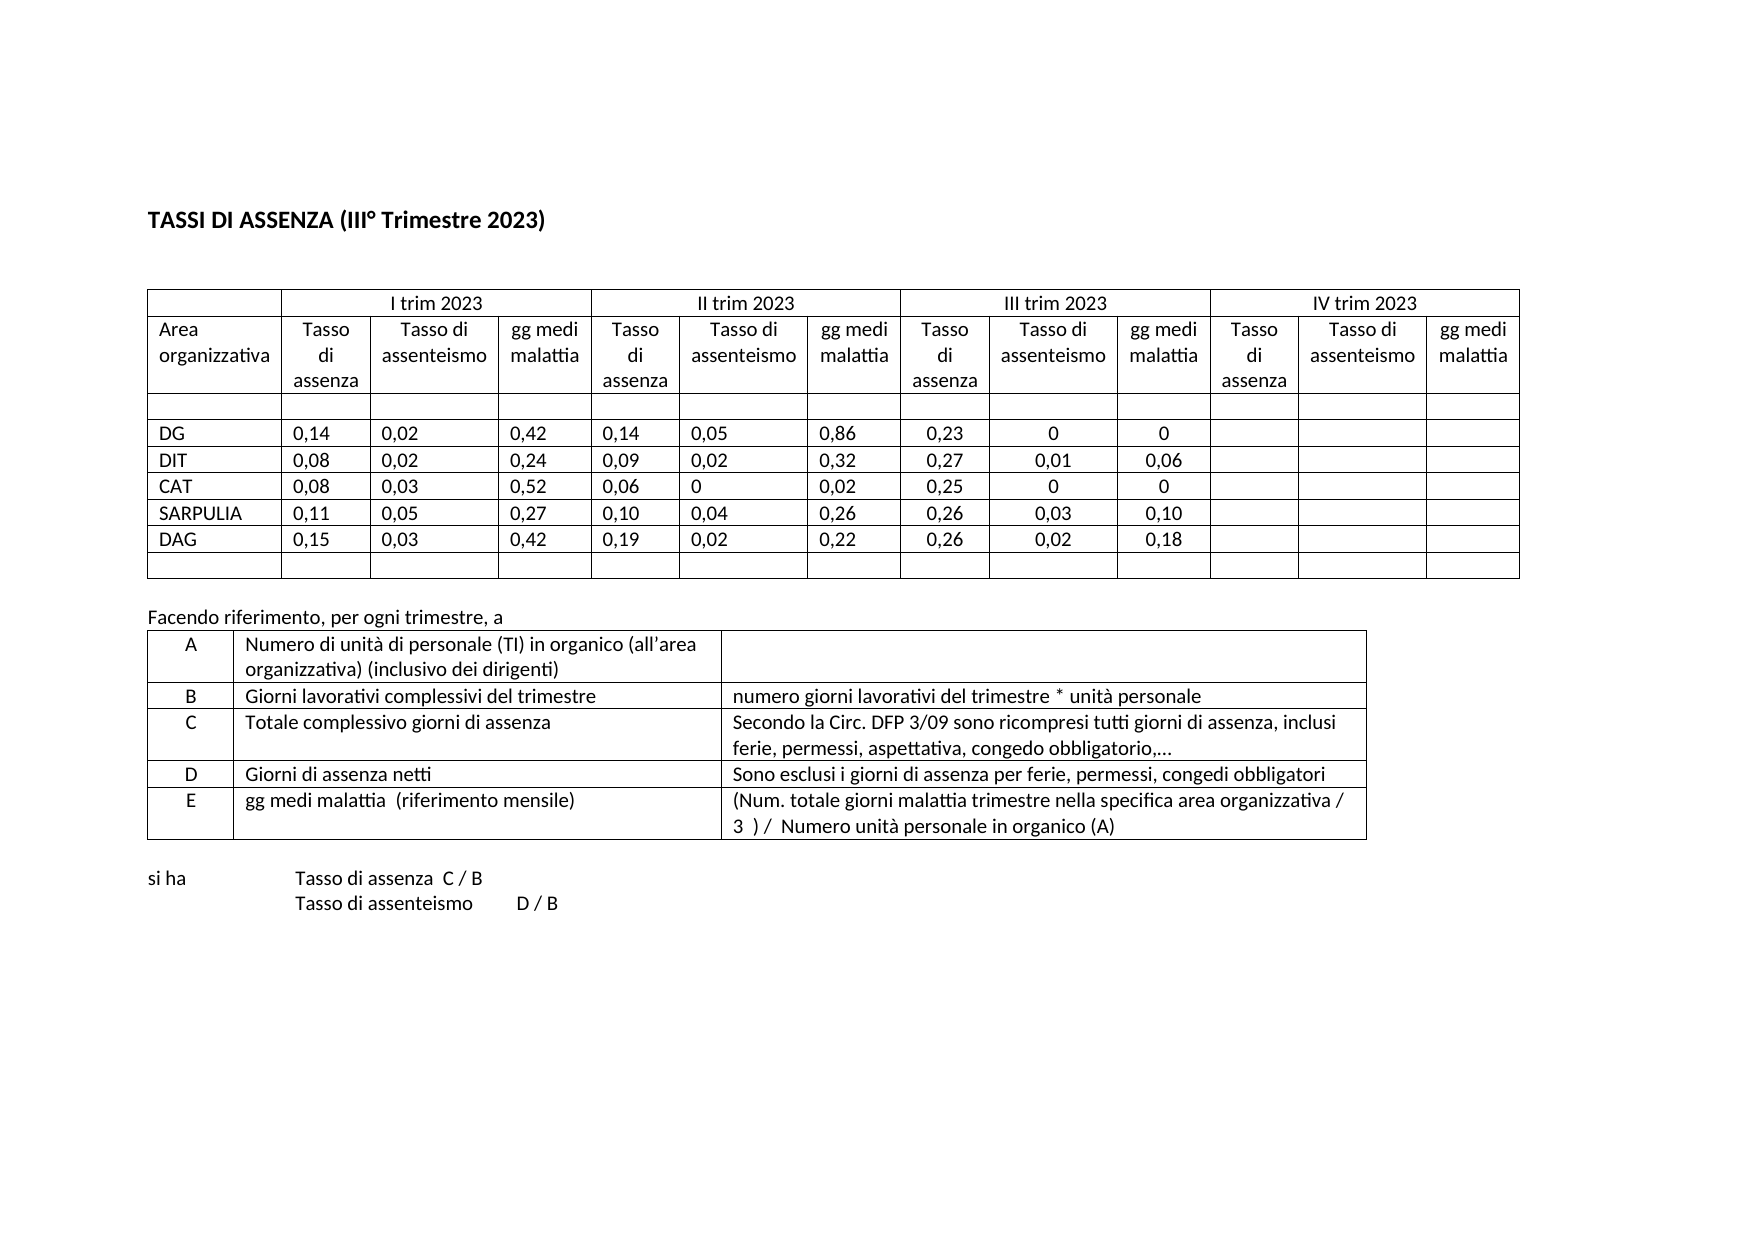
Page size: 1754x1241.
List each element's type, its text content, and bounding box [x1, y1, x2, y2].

table_cell Area organizzativa [148, 317, 281, 393]
table_cell DAG [148, 526, 281, 552]
table_cell [1118, 394, 1210, 419]
table_cell Secondo la Circ. DFP 3/09 sono ricompresi tutti giorni di assenza, inclusi ferie, permessi, aspettativa, congedo obbligatorio,… [722, 709, 1366, 760]
table_cell 0,14 [592, 420, 679, 446]
table_cell [808, 553, 900, 578]
table_cell 0,52 [499, 473, 591, 499]
table_cell Tasso di assenteismo [371, 317, 498, 393]
table_cell [371, 394, 498, 419]
table_cell 0,03 [990, 500, 1117, 525]
table_cell [282, 553, 370, 578]
table_cell [1211, 473, 1298, 499]
table_cell 0,05 [680, 420, 807, 446]
table_cell DIT [148, 447, 281, 472]
table_cell [148, 394, 281, 419]
table_cell 0,02 [371, 447, 498, 472]
table_cell Tasso di assenteismo [990, 317, 1117, 393]
table_header Numero di unità di personale (TI) in organico (all’area organizzativa) (inclusivo dei dirigenti) [234, 631, 721, 682]
table_cell 0,42 [499, 526, 591, 552]
table_cell [282, 394, 370, 419]
table_header A [148, 631, 233, 682]
table_header III trim 2023 [901, 290, 1210, 316]
table_cell [1299, 447, 1426, 472]
table_header I trim 2023 [282, 290, 591, 316]
table_cell [990, 394, 1117, 419]
table_cell 0,24 [499, 447, 591, 472]
table_cell [371, 553, 498, 578]
table_cell 0,08 [282, 473, 370, 499]
table_cell 0,02 [680, 526, 807, 552]
table_cell 0,06 [592, 473, 679, 499]
table_cell 0,22 [808, 526, 900, 552]
table_cell 0,02 [680, 447, 807, 472]
table_cell [1299, 473, 1426, 499]
table_cell 0 [1118, 420, 1210, 446]
table_cell Totale complessivo giorni di assenza [234, 709, 721, 760]
table_cell [1299, 553, 1426, 578]
table_header II trim 2023 [592, 290, 900, 316]
table_cell 0,04 [680, 500, 807, 525]
table_cell 0 [680, 473, 807, 499]
table_cell Tasso di assenteismo [1299, 317, 1426, 393]
table_cell 0,10 [592, 500, 679, 525]
table_cell [680, 394, 807, 419]
table_header [148, 290, 281, 316]
table_cell 0,27 [901, 447, 989, 472]
table_cell 0,03 [371, 526, 498, 552]
table_cell 0,02 [371, 420, 498, 446]
table_cell [1211, 553, 1298, 578]
table_cell E [148, 788, 233, 838]
text TASSI DI ASSENZA (III° Trimestre 2023) [148, 204, 1636, 235]
table_cell 0 [1118, 473, 1210, 499]
table_cell 0,86 [808, 420, 900, 446]
table_cell Giorni lavorativi complessivi del trimestre [234, 683, 721, 708]
table_cell 0,15 [282, 526, 370, 552]
table_cell 0,25 [901, 473, 989, 499]
table_cell [1299, 526, 1426, 552]
table_cell [1427, 447, 1519, 472]
table_cell [1427, 500, 1519, 525]
table_cell D [148, 761, 233, 787]
table_cell Tasso di assenza [592, 317, 679, 393]
table_cell 0,09 [592, 447, 679, 472]
text si ha Tasso di assenza C / B [148, 865, 1636, 890]
table_cell [1211, 526, 1298, 552]
table_cell 0,26 [901, 526, 989, 552]
table_cell [808, 394, 900, 419]
table_cell [1211, 447, 1298, 472]
table_cell [680, 553, 807, 578]
table_cell gg medi malattia [808, 317, 900, 393]
table_cell 0,19 [592, 526, 679, 552]
table_cell [1299, 500, 1426, 525]
table_cell gg medi malattia [499, 317, 591, 393]
table_header [722, 631, 1366, 682]
table_cell 0,26 [808, 500, 900, 525]
table_cell [1427, 526, 1519, 552]
table_cell 0,14 [282, 420, 370, 446]
table_cell Tasso di assenteismo [680, 317, 807, 393]
table_cell C [148, 709, 233, 760]
table_cell Giorni di assenza netti [234, 761, 721, 787]
table_cell [148, 553, 281, 578]
table_cell gg medi malattia (riferimento mensile) [234, 788, 721, 838]
table_cell 0,32 [808, 447, 900, 472]
table_cell (Num. totale giorni malattia trimestre nella specifica area organizzativa / 3 ) / Numero unità personale in organico (A) [722, 788, 1366, 838]
table_cell [1211, 420, 1298, 446]
table_cell 0,26 [901, 500, 989, 525]
table_cell B [148, 683, 233, 708]
table_cell [1427, 420, 1519, 446]
table_cell 0,02 [990, 526, 1117, 552]
table_cell [499, 394, 591, 419]
table_cell numero giorni lavorativi del trimestre * unità personale [722, 683, 1366, 708]
table_cell 0 [990, 473, 1117, 499]
table_cell Tasso di assenza [901, 317, 989, 393]
table_cell [901, 553, 989, 578]
table_cell gg medi malattia [1118, 317, 1210, 393]
table_cell 0,02 [808, 473, 900, 499]
table_cell 0,06 [1118, 447, 1210, 472]
table_cell 0,11 [282, 500, 370, 525]
table_cell DG [148, 420, 281, 446]
table_cell 0,23 [901, 420, 989, 446]
table_cell [1211, 500, 1298, 525]
table_cell [1427, 473, 1519, 499]
table_cell 0,03 [371, 473, 498, 499]
table_cell Tasso di assenza [282, 317, 370, 393]
table_cell SARPULIA [148, 500, 281, 525]
table_cell Sono esclusi i giorni di assenza per ferie, permessi, congedi obbligatori [722, 761, 1366, 787]
table_cell 0,18 [1118, 526, 1210, 552]
table_cell 0 [990, 420, 1117, 446]
table_cell 0,42 [499, 420, 591, 446]
text Tasso di assenteismo D / B [148, 890, 1636, 916]
table_cell gg medi malattia [1427, 317, 1519, 393]
table_cell [901, 394, 989, 419]
table_header IV trim 2023 [1211, 290, 1519, 316]
table_cell [499, 553, 591, 578]
table_cell [1427, 553, 1519, 578]
table_cell 0,27 [499, 500, 591, 525]
table_cell [1299, 394, 1426, 419]
table_cell [592, 553, 679, 578]
text Facendo riferimento, per ogni trimestre, a [148, 604, 1636, 630]
table_cell 0,01 [990, 447, 1117, 472]
table_cell [1118, 553, 1210, 578]
table_cell Tasso di assenza [1211, 317, 1298, 393]
table_cell CAT [148, 473, 281, 499]
table_cell [1427, 394, 1519, 419]
table_cell 0,05 [371, 500, 498, 525]
table_cell [1211, 394, 1298, 419]
table_cell [990, 553, 1117, 578]
table_cell [592, 394, 679, 419]
table_cell [1299, 420, 1426, 446]
table_cell 0,08 [282, 447, 370, 472]
table_cell 0,10 [1118, 500, 1210, 525]
